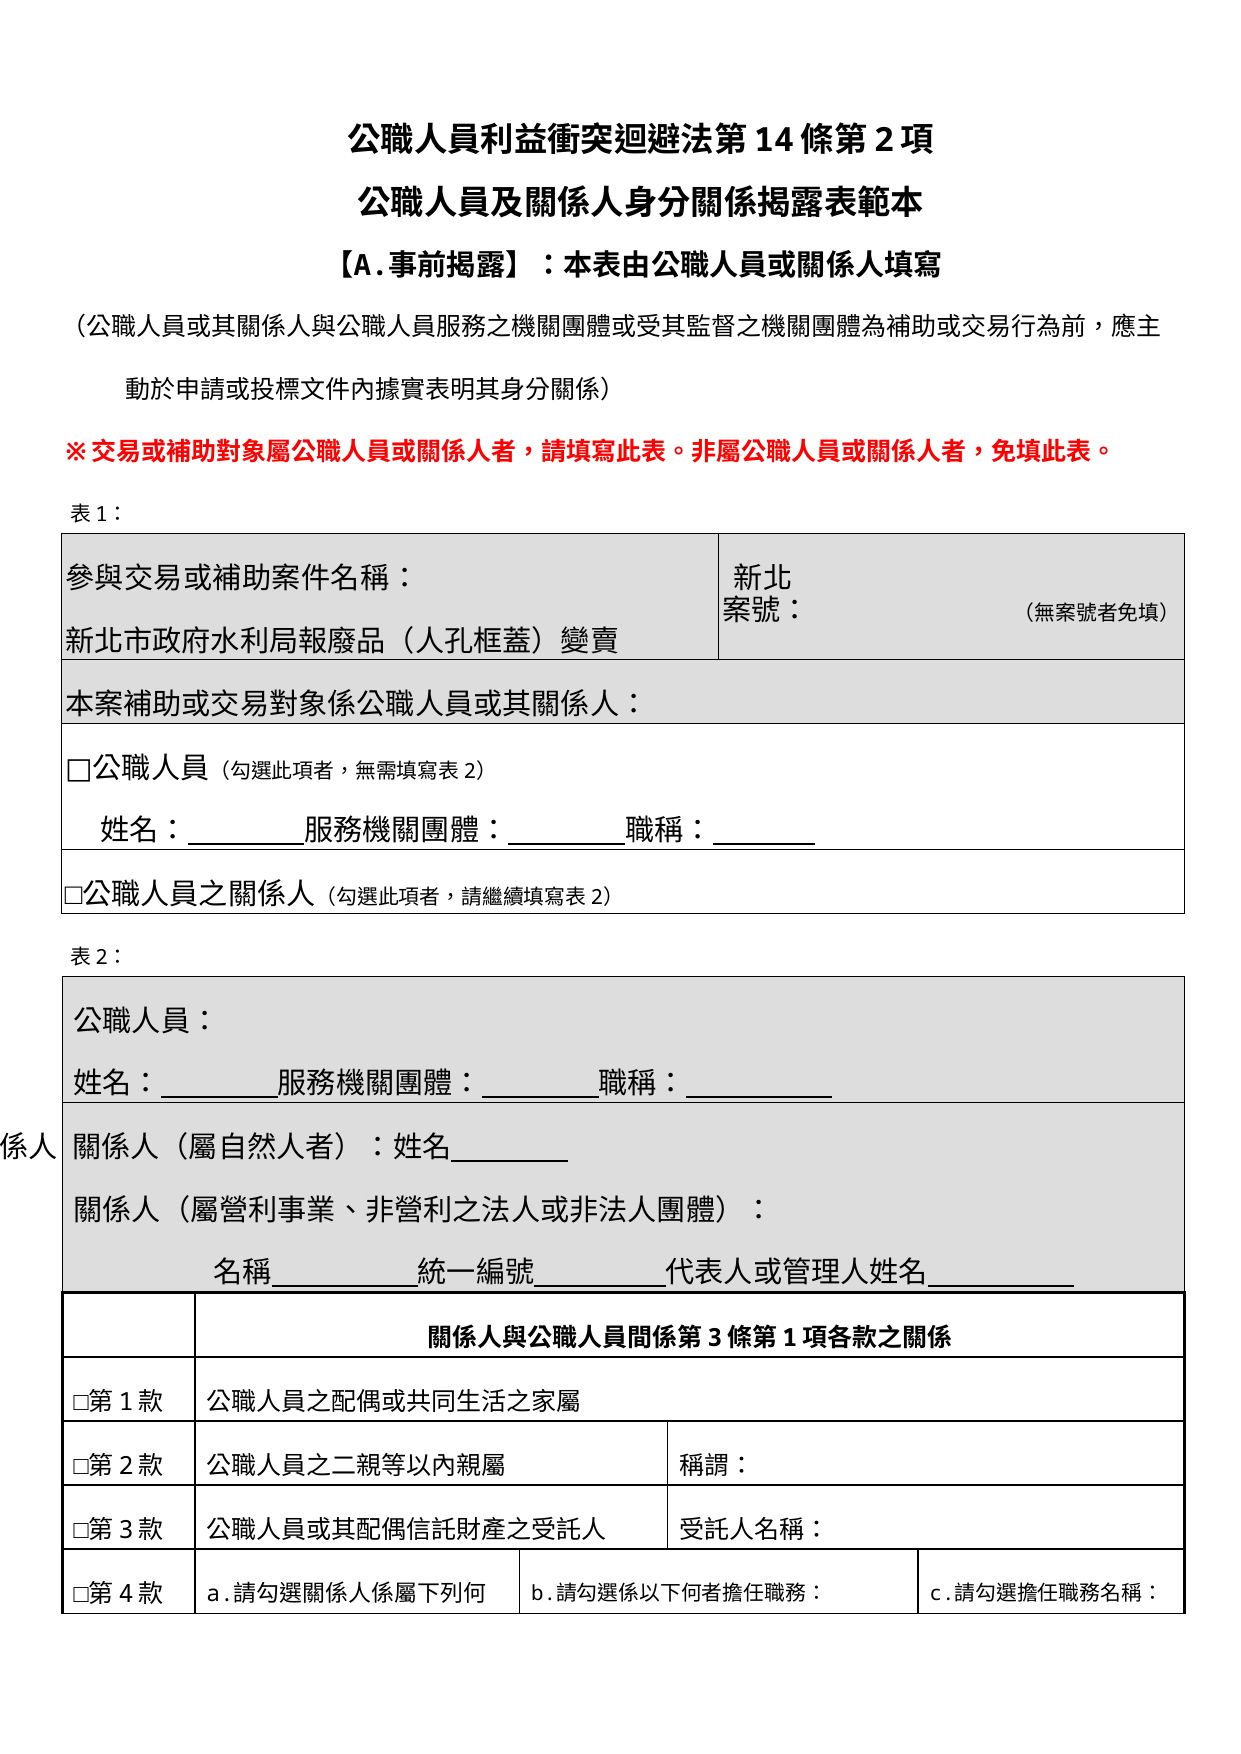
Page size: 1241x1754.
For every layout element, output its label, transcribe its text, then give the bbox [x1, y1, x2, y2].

text 公職人員及關係人身分關係揭露表範本 [33, 158, 1240, 221]
text 表1： [33, 471, 1189, 533]
table_cell a.請勾選關係人係屬下列何 [196, 1550, 519, 1612]
table_cell 公職人員之二親等以內親屬 [196, 1422, 667, 1484]
table_cell 關係人 關係人（屬自然人者）：姓名 關係人（屬營利事業、非營利之法人或非法人團體）： 名稱 統一編號 代表人或管理人姓名 [63, 1103, 1184, 1291]
table_cell □第4款 [64, 1550, 194, 1612]
table_header 案號： （無案號者免填） [719, 534, 1184, 659]
table_cell 公職人員或其配偶信託財產之受託人 [196, 1486, 667, 1548]
table_cell □第1款 [64, 1358, 194, 1420]
table_cell □第2款 [64, 1422, 194, 1484]
table_cell 公職人員之配偶或共同生活之家屬 [196, 1358, 1183, 1420]
table_cell 稱謂： [668, 1422, 1183, 1484]
table_cell b.請勾選係以下何者擔任職務： [520, 1550, 917, 1612]
table_cell □公職人員（勾選此項者，無需填寫表2） 姓名： 服務機關團體： 職稱： [62, 724, 1184, 849]
table_cell □公職人員之關係人（勾選此項者，請繼續填寫表2） [62, 850, 1184, 912]
table_header 公職人員： 姓名： 服務機關團體： 職稱： [63, 977, 1184, 1102]
table_cell c.請勾選擔任職務名稱： [919, 1550, 1183, 1612]
table_cell 受託人名稱： [668, 1486, 1183, 1548]
table_cell 本案補助或交易對象係公職人員或其關係人： [62, 660, 1184, 723]
text 【A.事前揭露】：本表由公職人員或關係人填寫 [33, 221, 1234, 283]
text 公職人員利益衝突迴避法第14條第2項 [33, 96, 1240, 158]
text 表2： [33, 913, 1110, 976]
text （公職人員或其關係人與公職人員服務之機關團體或受其監督之機關團體為補助或交易行為前，應主動於申請或投標文件內據實表明其身分關係） [61, 283, 1184, 408]
text ※交易或補助對象屬公職人員或關係人者，請填寫此表。非屬公職人員或關係人者，免填此表。 [61, 408, 1184, 471]
table_header 參與交易或補助案件名稱： 新北 新北市政府水利局報廢品（人孔框蓋）變賣 [62, 534, 718, 659]
table_cell □第3款 [64, 1486, 194, 1548]
table_cell [64, 1294, 194, 1356]
table_cell 關係人與公職人員間係第3條第1項各款之關係 [196, 1294, 1183, 1356]
